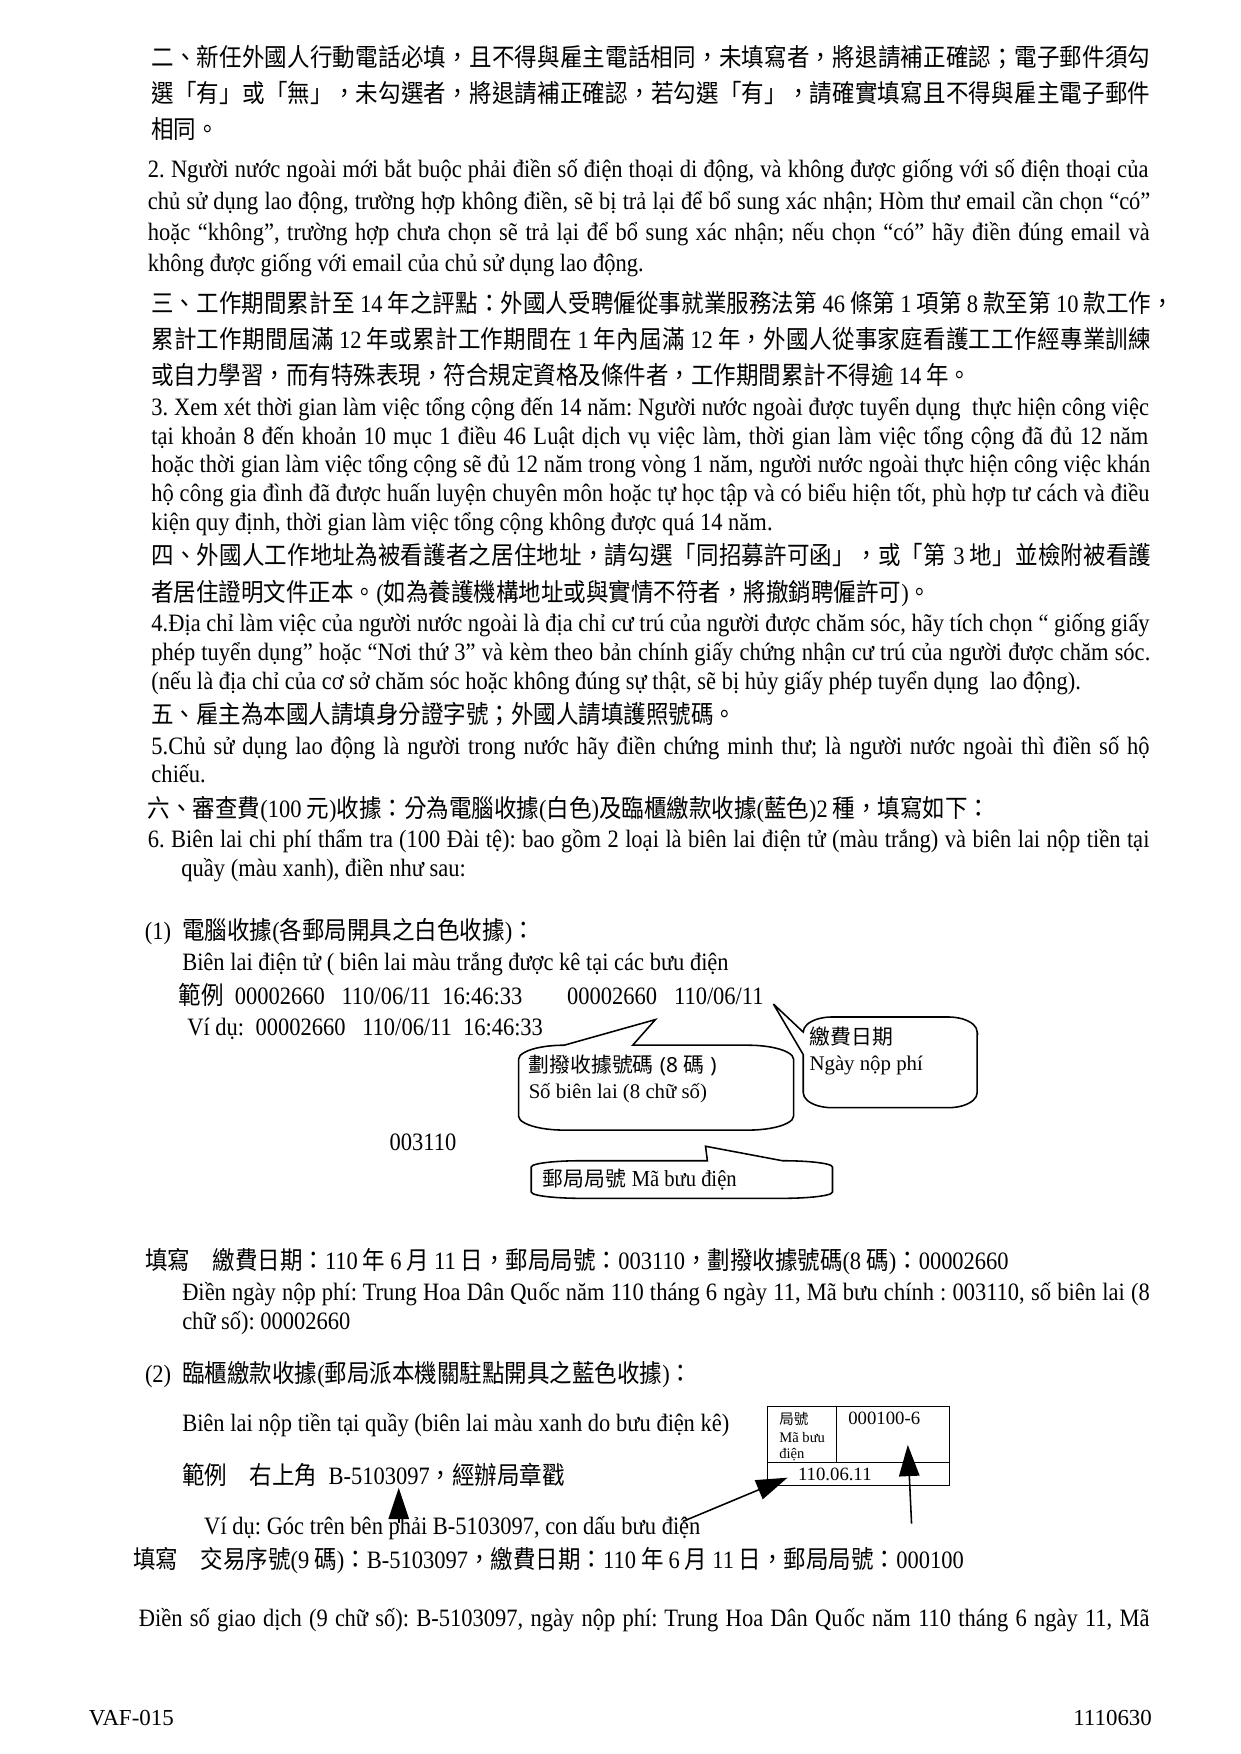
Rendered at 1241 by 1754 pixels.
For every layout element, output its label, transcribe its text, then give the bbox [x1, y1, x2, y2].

list 臨櫃繳款收據(郵局派本機關駐點開具之藍色收據)： [145, 1353, 1152, 1389]
table_header 局號 Mã bưu điện [768, 1407, 836, 1462]
text 填寫 交易序號(9碼)：B-5103097，繳費日期：110年6月11日，郵局局號：000100 [133, 1539, 1152, 1576]
list 六、審查費(100元)收據：分為電腦收據(白色)及臨櫃繳款收據(藍色)2種，填寫如下： [148, 788, 1152, 824]
text Điền ngày nộp phí: Trung Hoa Dân Quốc năm 110 tháng 6 ngày 11, Mã bưu chính : 003110, số biên lai (8 chữ số): 00002660 [182, 1277, 1152, 1334]
text Ví dụ: 00002660 110/06/11 16:46:33 [785, 1012, 1152, 1041]
list 四、外國人工作地址為被看護者之居住地址，請勾選「同招募許可函」，或「第3地」並檢附被看護者居住證明文件正本。(如為養護機構地址或與實情不符者，將撤銷聘僱許可)。 [151, 536, 1152, 608]
table_header 000100-6 [837, 1407, 949, 1462]
text 4.Địa chỉ làm việc của người nước ngoài là địa chỉ cư trú của người được chăm sóc, hãy tích chọn “ giống giấy phép tuyển dụng” hoặc “Nơi thứ 3” và kèm theo bản chính giấy chứng nhận cư trú của người được chăm sóc. (nếu là địa chỉ của cơ sở chăm sóc hoặc không đúng sự thật, sẽ bị hủy giấy phép tuyển dụng lao động). [151, 608, 1152, 694]
list 二、新任外國人行動電話必填，且不得與雇主電話相同，未填寫者，將退請補正確認；電子郵件須勾選「有」或「無」，未勾選者，將退請補正確認，若勾選「有」，請確實填寫且不得與雇主電子郵件相同。 [151, 37, 1152, 146]
text [965, 1456, 1152, 1492]
list 五、雇主為本國人請填身分證字號；外國人請填護照號碼。 [151, 694, 1152, 731]
list 三、工作期間累計至14年之評點：外國人受聘僱從事就業服務法第46條第1項第8款至第10款工作，累計工作期間屆滿12年或累計工作期間在1年內屆滿12年，外國人從事家庭看護工工作經專業訓練或自力學習，而有特殊表現，符合規定資格及條件者，工作期間累計不得逾14年。 [151, 283, 1152, 392]
table_cell [911, 1463, 949, 1484]
text Ví dụ: Góc trên bên phải B-5103097, con dấu bưu điện [182, 1511, 1152, 1539]
text 6. Biên lai chi phí thẩm tra (100 Đài tệ): bao gồm 2 loại là biên lai điện tử (màu trắng) và biên lai nộp tiền tại quầy (màu xanh), điền như sau: [148, 824, 1152, 911]
table_cell 110.06.11 [768, 1463, 908, 1484]
text Điền số giao dịch (9 chữ số): B-5103097, ngày nộp phí: Trung Hoa Dân Quốc năm 110 tháng 6 ngày 11, Mã [139, 1576, 1152, 1638]
text 範例 00002660 110/06/11 16:46:33 00002660 110/06/11 [145, 976, 1152, 1012]
text Ví dụ: 00002660 110/06/11 16:46:33 [182, 1012, 793, 1041]
text 範例 右上角 B-5103097，經辦局章戳 [182, 1456, 753, 1492]
text 003110 [148, 1127, 1152, 1156]
text 5.Chủ sử dụng lao động là người trong nước hãy điền chứng minh thư; là người nước ngoài thì điền số hộ chiếu. [151, 731, 1152, 788]
text 3. Xem xét thời gian làm việc tổng cộng đến 14 năm: Người nước ngoài được tuyển dụng thực hiện công việc tại khoản 8 đến khoản 10 mục 1 điều 46 Luật dịch vụ việc làm, thời gian làm việc tổng cộng đã đủ 12 năm hoặc thời gian làm việc tổng cộng sẽ đủ 12 năm trong vòng 1 năm, người nước ngoài thực hiện công việc khán hộ công gia đình đã được huấn luyện chuyên môn hoặc tự học tập và có biểu hiện tốt, phù hợp tư cách và điều kiện quy định, thời gian làm việc tổng cộng không được quá 14 năm. [151, 392, 1152, 536]
list 電腦收據(各郵局開具之白色收據)： [144, 911, 1152, 947]
text 2. Người nước ngoài mới bắt buộc phải điền số điện thoại di động, và không được giống với số điện thoại của chủ sử dụng lao động, trường hợp không điền, sẽ bị trả lại để bổ sung xác nhận; Hòm thư email cần chọn “có” hoặc “không”, trường hợp chưa chọn sẽ trả lại để bổ sung xác nhận; nếu chọn “có” hãy điền đúng email và không được giống với email của chủ sử dụng lao động. [148, 152, 1152, 277]
text Biên lai điện tử ( biên lai màu trắng được kê tại các bưu điện [182, 947, 1152, 976]
text 填寫 繳費日期：110年6月11日，郵局局號：003110，劃撥收據號碼(8碼)：00002660 [145, 1241, 1152, 1277]
text Biên lai nộp tiền tại quầy (biên lai màu xanh do bưu điện kê) [182, 1399, 1152, 1502]
